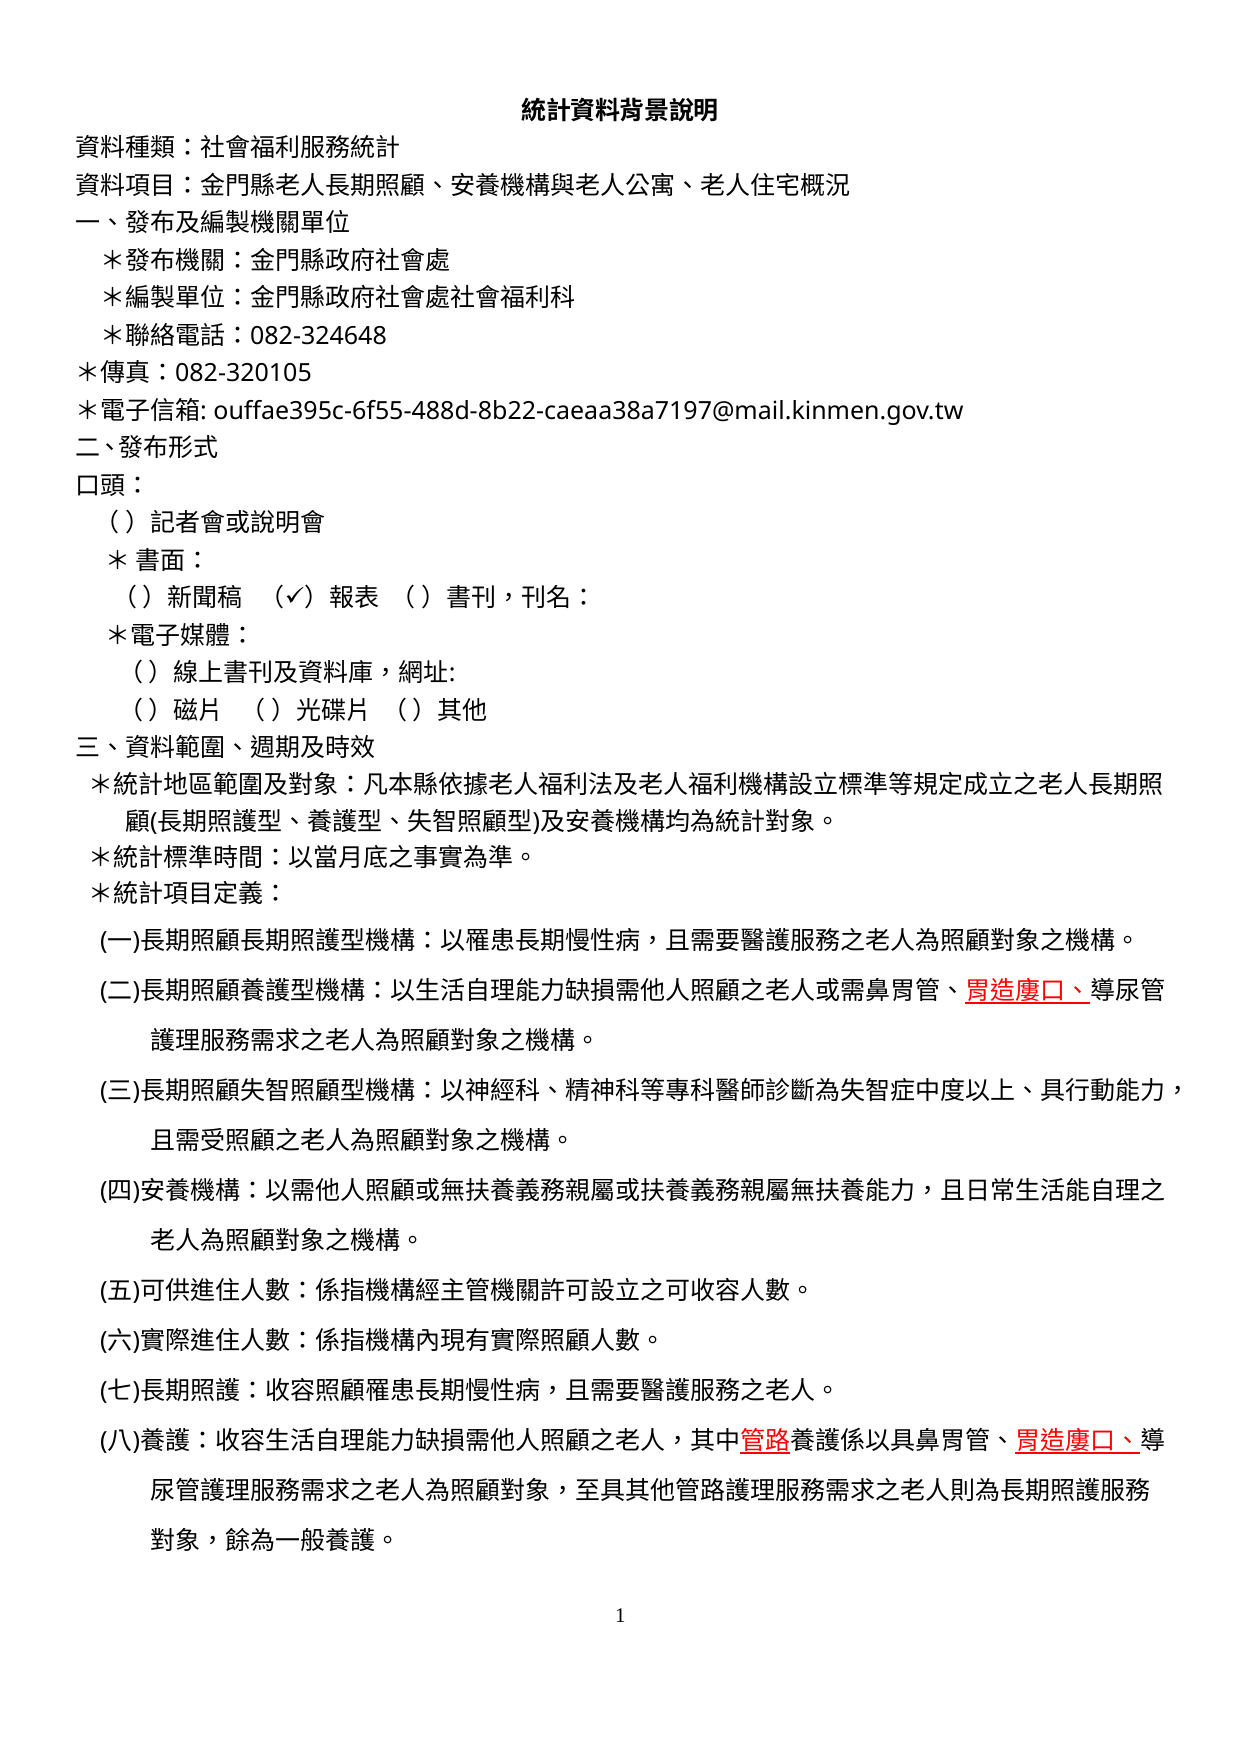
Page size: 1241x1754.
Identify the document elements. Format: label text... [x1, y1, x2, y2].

text ＊統計地區範圍及對象：凡本縣依據老人福利法及老人福利機構設立標準等規定成立之老人長期照顧(長期照護型、養護型、失智照顧型)及安養機構均為統計對象。 [75, 765, 1165, 837]
text (七)長期照護：收容照顧罹患長期慢性病，且需要醫護服務之老人。 [100, 1360, 1165, 1410]
text ＊聯絡電話：082-324648 [100, 315, 1165, 352]
text (三)長期照顧失智照顧型機構：以神經科、精神科等專科醫師診斷為失智症中度以上、具行動能力，且需受照顧之老人為照顧對象之機構。 [100, 1060, 1165, 1160]
text ＊電子信箱: ouffae395c-6f55-488d-8b22-caeaa38a7197@mail.kinmen.gov.tw [75, 390, 1165, 427]
list 書面： [106, 540, 1165, 577]
text 三、資料範圍、週期及時效 [75, 727, 1165, 765]
text ＊統計標準時間：以當月底之事實為準。 [75, 837, 1165, 873]
text ＊統計項目定義： [75, 873, 1165, 910]
text (八)養護：收容生活自理能力缺損需他人照顧之老人，其中管路養護係以具鼻胃管、胃造廔口、導尿管護理服務需求之老人為照顧對象，至具其他管路護理服務需求之老人則為長期照護服務對象，餘為一般養護。 [100, 1410, 1165, 1560]
text (一)長期照顧長期照護型機構：以罹患長期慢性病，且需要醫護服務之老人為照顧對象之機構。 [100, 910, 1165, 960]
text 資料項目：金門縣老人長期照顧、安養機構與老人公寓、老人住宅概況 [75, 165, 1165, 202]
text ＊傳真：082-320105 [75, 352, 1165, 390]
text ＊發布機關：金門縣政府社會處 [100, 240, 1165, 277]
text （ ）記者會或說明會 [75, 502, 1165, 540]
text (五)可供進住人數：係指機構經主管機關許可設立之可收容人數。 [100, 1260, 1165, 1310]
text (二)長期照顧養護型機構：以生活自理能力缺損需他人照顧之老人或需鼻胃管、胃造廔口、導尿管護理服務需求之老人為照顧對象之機構。 [100, 960, 1165, 1060]
text 一、發布及編製機關單位 [75, 202, 1165, 240]
text ＊電子媒體： [106, 615, 1165, 652]
text （ ）磁片 （ ）光碟片 （ ）其他 [106, 690, 1165, 727]
text 口頭： [75, 465, 1165, 502]
text (六)實際進住人數：係指機構內現有實際照顧人數。 [100, 1310, 1165, 1360]
text 二、發布形式 [75, 427, 1165, 465]
text （ ）線上書刊及資料庫，網址: [106, 652, 1165, 690]
text 資料種類：社會福利服務統計 [75, 127, 1165, 165]
text ＊編製單位：金門縣政府社會處社會福利科 [100, 277, 1165, 315]
text （ ）新聞稿 （）報表 （ ）書刊，刊名： [106, 577, 1165, 615]
text (四)安養機構：以需他人照顧或無扶養義務親屬或扶養義務親屬無扶養能力，且日常生活能自理之老人為照顧對象之機構。 [100, 1160, 1165, 1260]
text 統計資料背景說明 [75, 90, 1165, 127]
